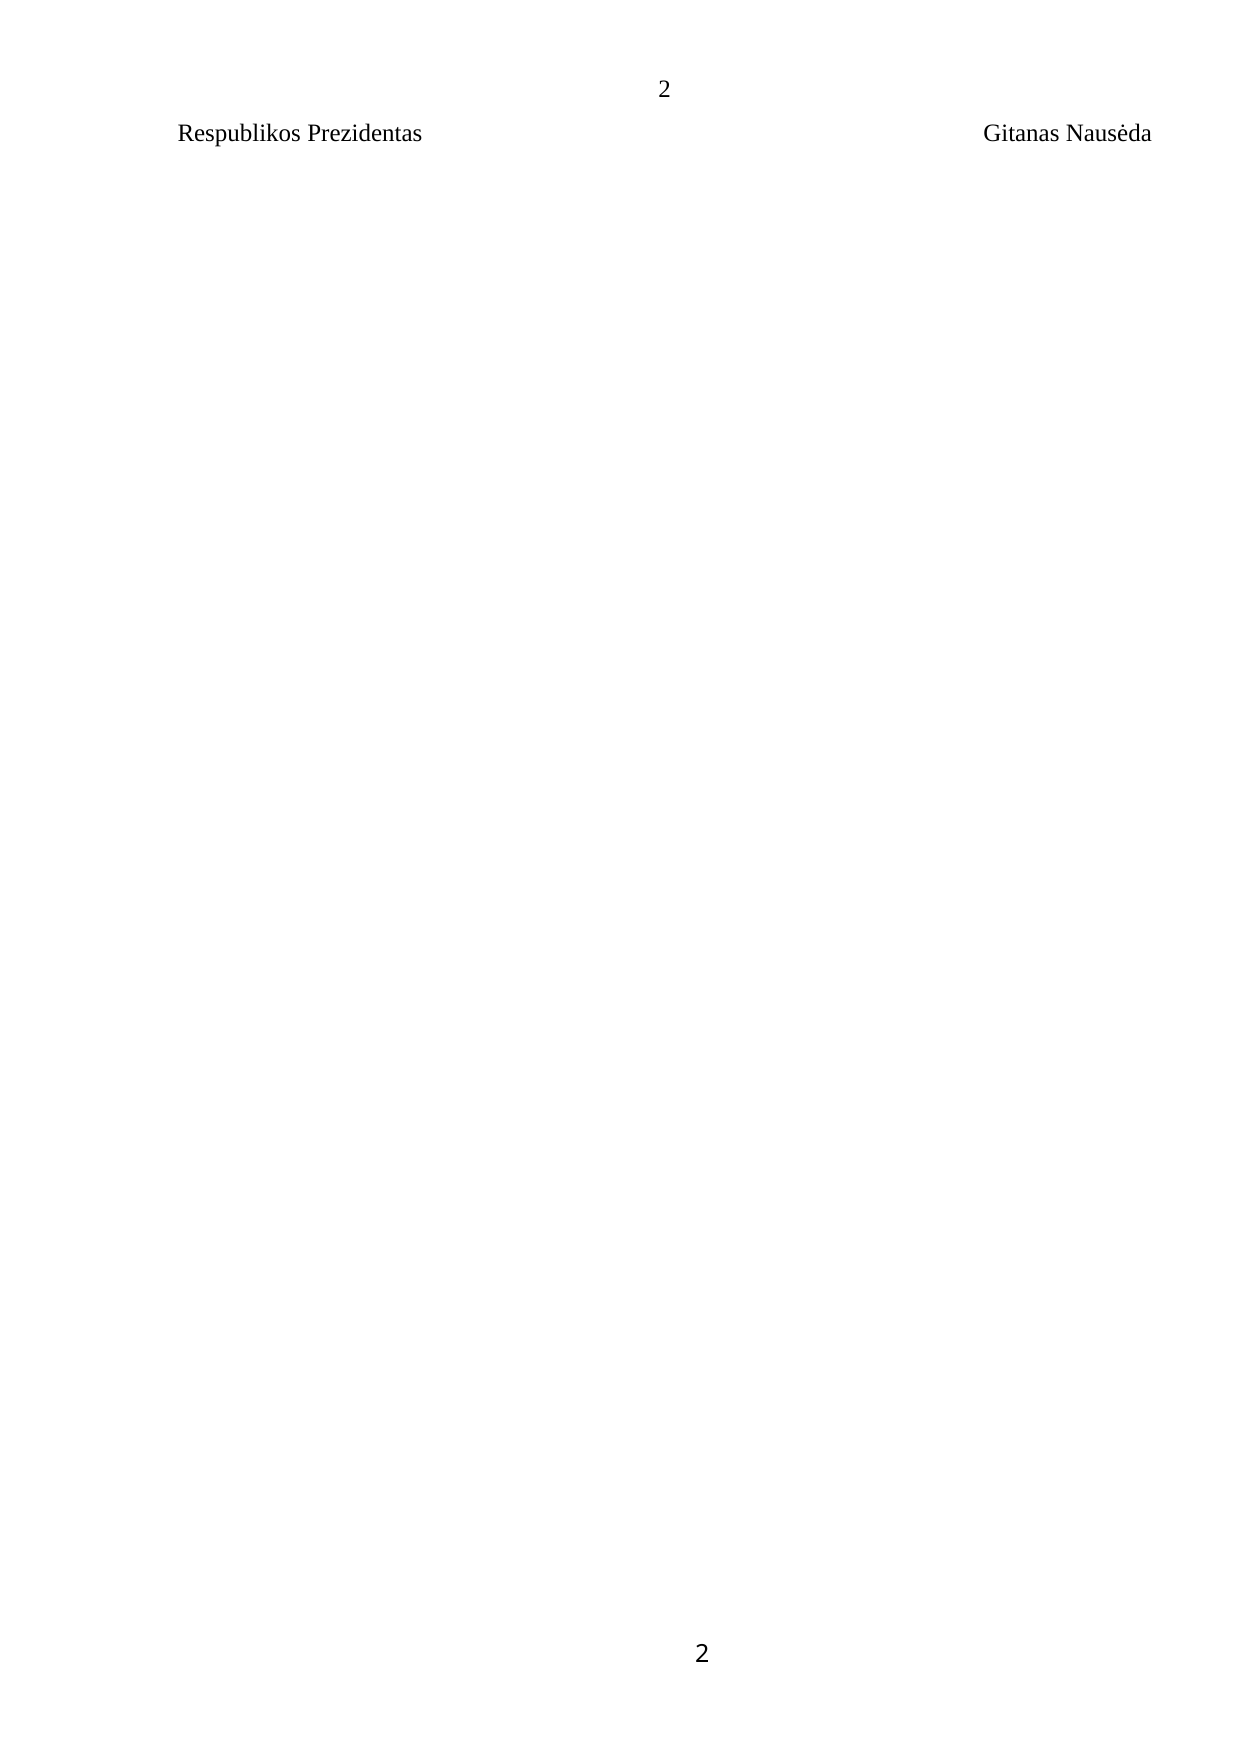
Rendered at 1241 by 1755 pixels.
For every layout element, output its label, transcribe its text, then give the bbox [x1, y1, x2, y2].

text Respublikos Prezidentas Gitanas Nausėda [177, 118, 1152, 147]
